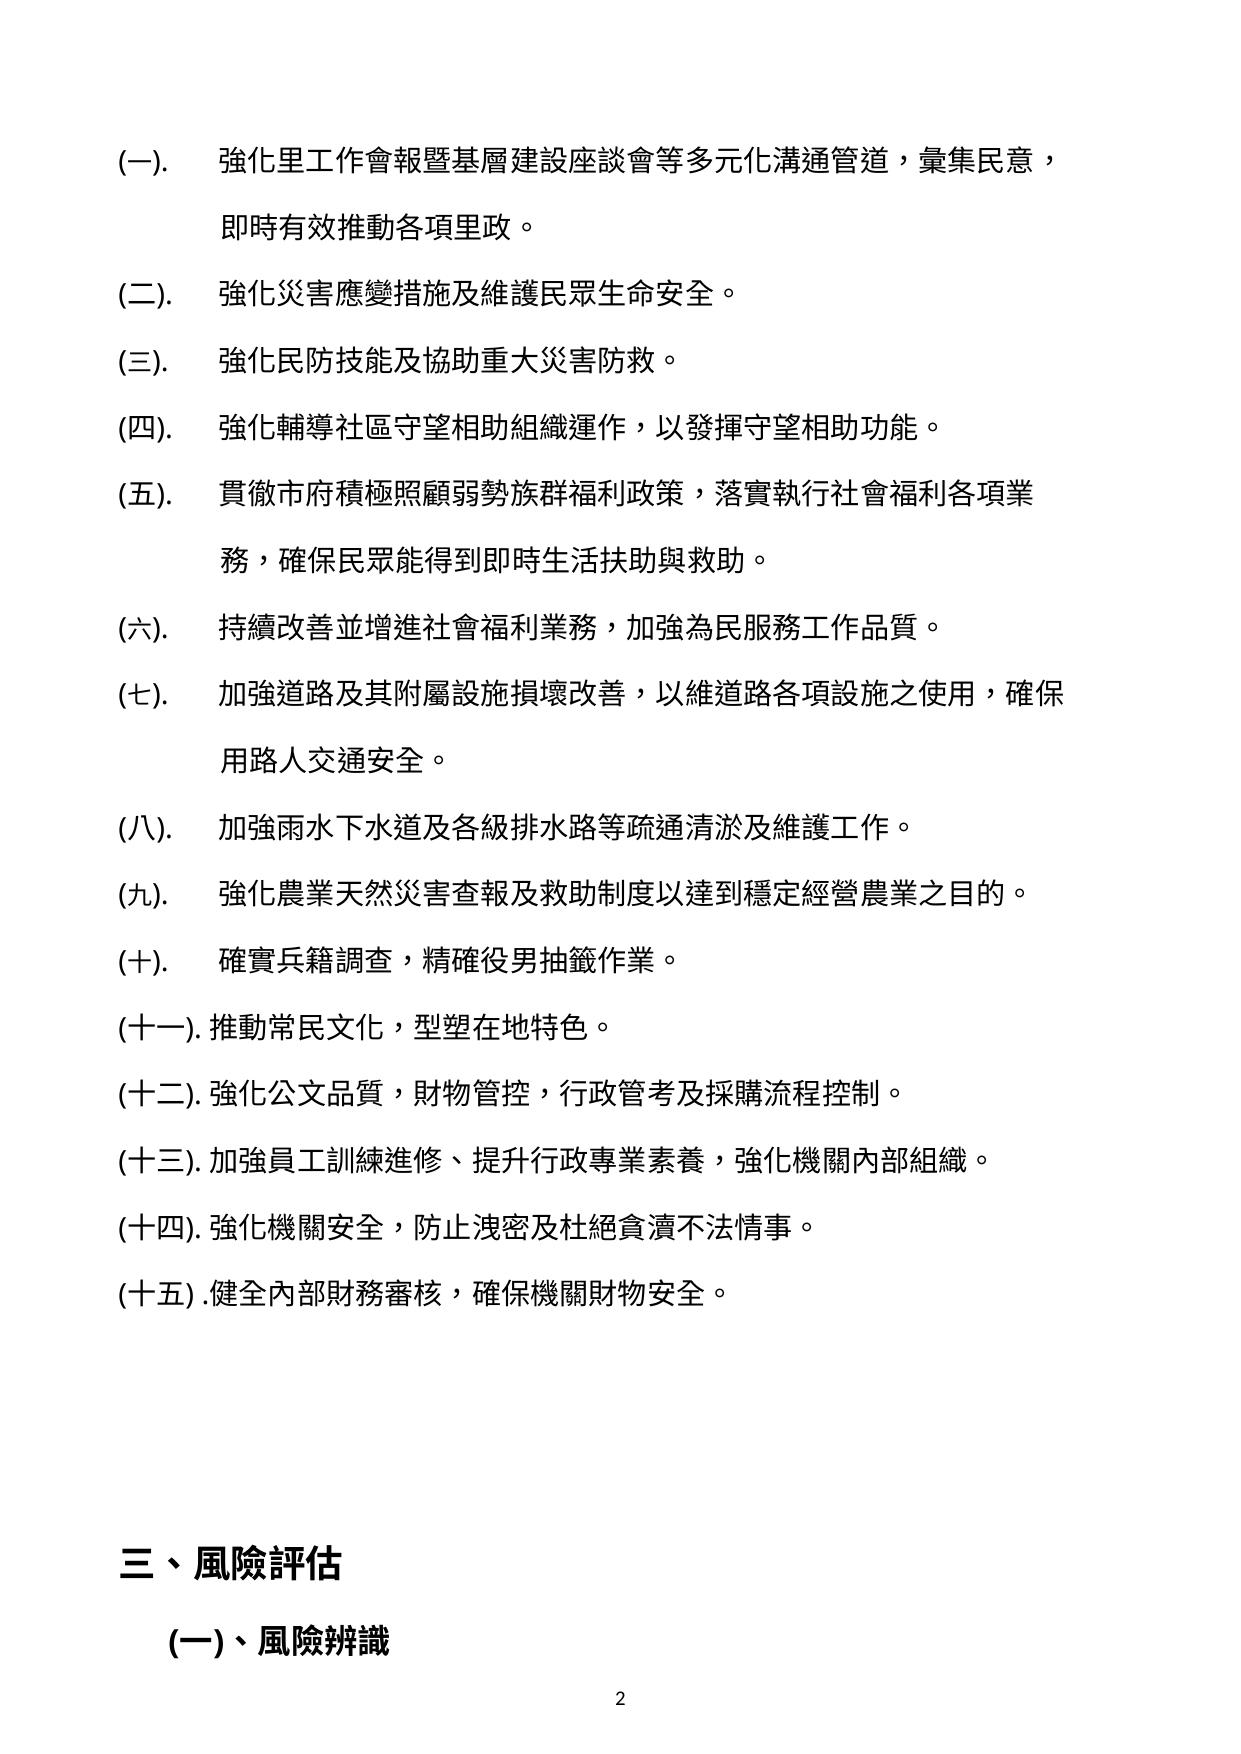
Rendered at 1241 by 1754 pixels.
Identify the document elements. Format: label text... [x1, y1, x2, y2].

text 即時有效推動各項里政。 [118, 185, 1122, 251]
list 強化災害應變措施及維護民眾生命安全。 [118, 251, 1122, 318]
list 強化里工作會報暨基層建設座談會等多元化溝通管道，彙集民意， [118, 118, 1122, 185]
text (十五) .健全內部財務審核，確保機關財物安全。 [118, 1251, 1122, 1318]
list 確實兵籍調查，精確役男抽籤作業。 [118, 918, 1122, 985]
text 務，確保民眾能得到即時生活扶助與救助。 [118, 518, 1122, 585]
text (十三). 加強員工訓練進修、提升行政專業素養，強化機關內部組織。 [118, 1118, 1122, 1185]
text (十四). 強化機關安全，防止洩密及杜絕貪瀆不法情事。 [118, 1185, 1122, 1251]
list 強化農業天然災害查報及救助制度以達到穩定經營農業之目的。 [118, 851, 1122, 918]
text (十二). 強化公文品質，財物管控，行政管考及採購流程控制。 [118, 1051, 1122, 1118]
list 強化民防技能及協助重大災害防救。 [118, 318, 1122, 385]
list 持續改善並增進社會福利業務，加強為民服務工作品質。 [118, 585, 1122, 651]
text 用路人交通安全。 [118, 718, 1122, 785]
text (十一). 推動常民文化，型塑在地特色。 [118, 985, 1122, 1051]
subtitle (一)、風險辨識 [168, 1615, 1122, 1663]
list 加強道路及其附屬設施損壞改善，以維道路各項設施之使用，確保 [118, 651, 1122, 718]
list 強化輔導社區守望相助組織運作，以發揮守望相助功能。 [118, 385, 1122, 451]
list 加強雨水下水道及各級排水路等疏通清淤及維護工作。 [118, 785, 1122, 851]
subtitle 三、風險評估 [118, 1534, 1122, 1588]
list 貫徹市府積極照顧弱勢族群福利政策，落實執行社會福利各項業 [118, 451, 1122, 518]
